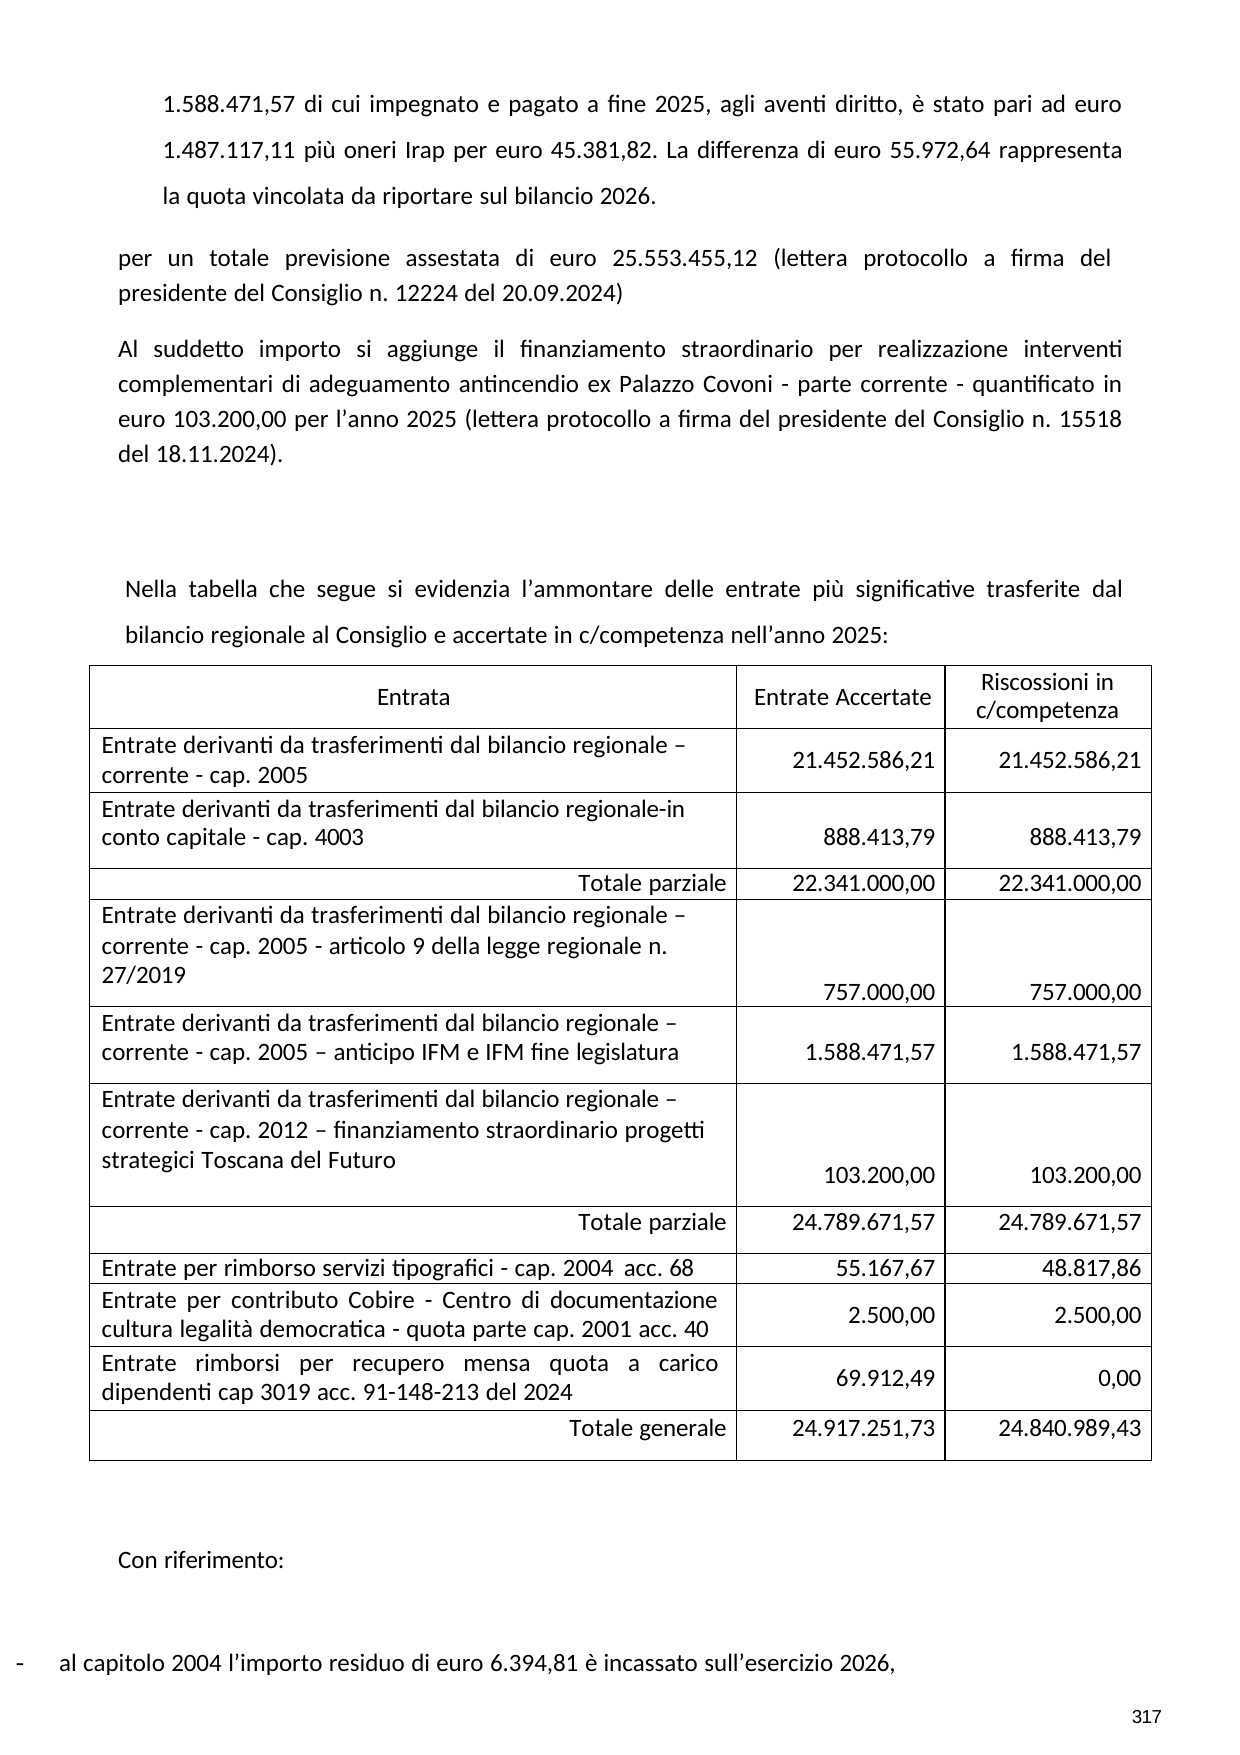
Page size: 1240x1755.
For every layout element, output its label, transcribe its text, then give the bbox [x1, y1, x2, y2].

table_cell Entrate derivanti da trasferimenti dal bilancio regionale-in conto capitale - cap. 4003 [90, 793, 736, 868]
table_cell 55.167,67 [737, 1254, 944, 1283]
text Al suddetto importo si aggiunge il finanziamento straordinario per realizzazione interventi complementari di adeguamento antincendio ex Palazzo Covoni - parte corrente - quantificato in euro 103.200,00 per l’anno 2025 (lettera protocollo a firma del presidente del Consiglio n. 15518 del 18.11.2024). [118, 333, 1122, 469]
table_cell 21.452.586,21 [737, 729, 944, 792]
table_cell 2.500,00 [737, 1284, 944, 1346]
table_cell 22.341.000,00 [946, 869, 1151, 899]
table_cell 24.840.989,43 [946, 1411, 1151, 1459]
table_cell 103.200,00 [737, 1084, 944, 1206]
text 1.588.471,57 di cui impegnato e pagato a fine 2025, agli aventi diritto, è stato pari ad euro 1.487.117,11 più oneri Irap per euro 45.381,82. La differenza di euro 55.972,64 rappresenta la quota vincolata da riportare sul bilancio 2026. [162, 89, 1123, 211]
table_header Entrata [90, 666, 736, 728]
table_cell 888.413,79 [737, 793, 944, 868]
table_cell Entrate per rimborso servizi tipografici - cap. 2004 acc. 68 [90, 1254, 736, 1283]
table_cell 2.500,00 [946, 1284, 1151, 1346]
text per un totale previsione assestata di euro 25.553.455,12 (lettera protocollo a firma del presidente del Consiglio n. 12224 del 20.09.2024) [118, 242, 1112, 308]
table_cell Totale parziale [90, 1207, 736, 1252]
table_cell 103.200,00 [946, 1084, 1151, 1206]
table_cell 1.588.471,57 [946, 1007, 1151, 1082]
text Con riferimento: [118, 1544, 1181, 1575]
table_cell Entrate derivanti da trasferimenti dal bilancio regionale – corrente - cap. 2012 – finanziamento straordinario progetti strategici Toscana del Futuro [90, 1084, 736, 1206]
table_cell 757.000,00 [946, 900, 1151, 1006]
table_cell 24.917.251,73 [737, 1411, 944, 1459]
list al capitolo 2004 l’importo residuo di euro 6.394,81 è incassato sull’esercizio 2026, [16, 1644, 1181, 1678]
table_cell 888.413,79 [946, 793, 1151, 868]
table_header Entrate Accertate [737, 666, 944, 728]
table_header Riscossioni in c/competenza [946, 666, 1151, 728]
table_cell Entrate derivanti da trasferimenti dal bilancio regionale – corrente - cap. 2005 [90, 729, 736, 792]
table_cell Entrate per contributo Cobire - Centro di documentazione cultura legalità democratica - quota parte cap. 2001 acc. 40 [90, 1284, 736, 1346]
table_cell 1.588.471,57 [737, 1007, 944, 1082]
table_cell Entrate rimborsi per recupero mensa quota a carico dipendenti cap 3019 acc. 91-148-213 del 2024 [90, 1347, 736, 1409]
table_cell Totale parziale [90, 869, 736, 899]
table_cell 48.817,86 [946, 1254, 1151, 1283]
text Nella tabella che segue si evidenzia l’ammontare delle entrate più significative trasferite dal bilancio regionale al Consiglio e accertate in c/competenza nell’anno 2025: [125, 573, 1123, 649]
table_cell 24.789.671,57 [946, 1207, 1151, 1252]
table_cell Totale generale [90, 1411, 736, 1459]
table_cell 69.912,49 [737, 1347, 944, 1409]
table_cell Entrate derivanti da trasferimenti dal bilancio regionale – corrente - cap. 2005 – anticipo IFM e IFM fine legislatura [90, 1007, 736, 1082]
table_cell Entrate derivanti da trasferimenti dal bilancio regionale – corrente - cap. 2005 - articolo 9 della legge regionale n. 27/2019 [90, 900, 736, 1006]
table_cell 21.452.586,21 [946, 729, 1151, 792]
table_cell 22.341.000,00 [737, 869, 944, 899]
table_cell 24.789.671,57 [737, 1207, 944, 1252]
table_cell 757.000,00 [737, 900, 944, 1006]
table_cell 0,00 [946, 1347, 1151, 1409]
